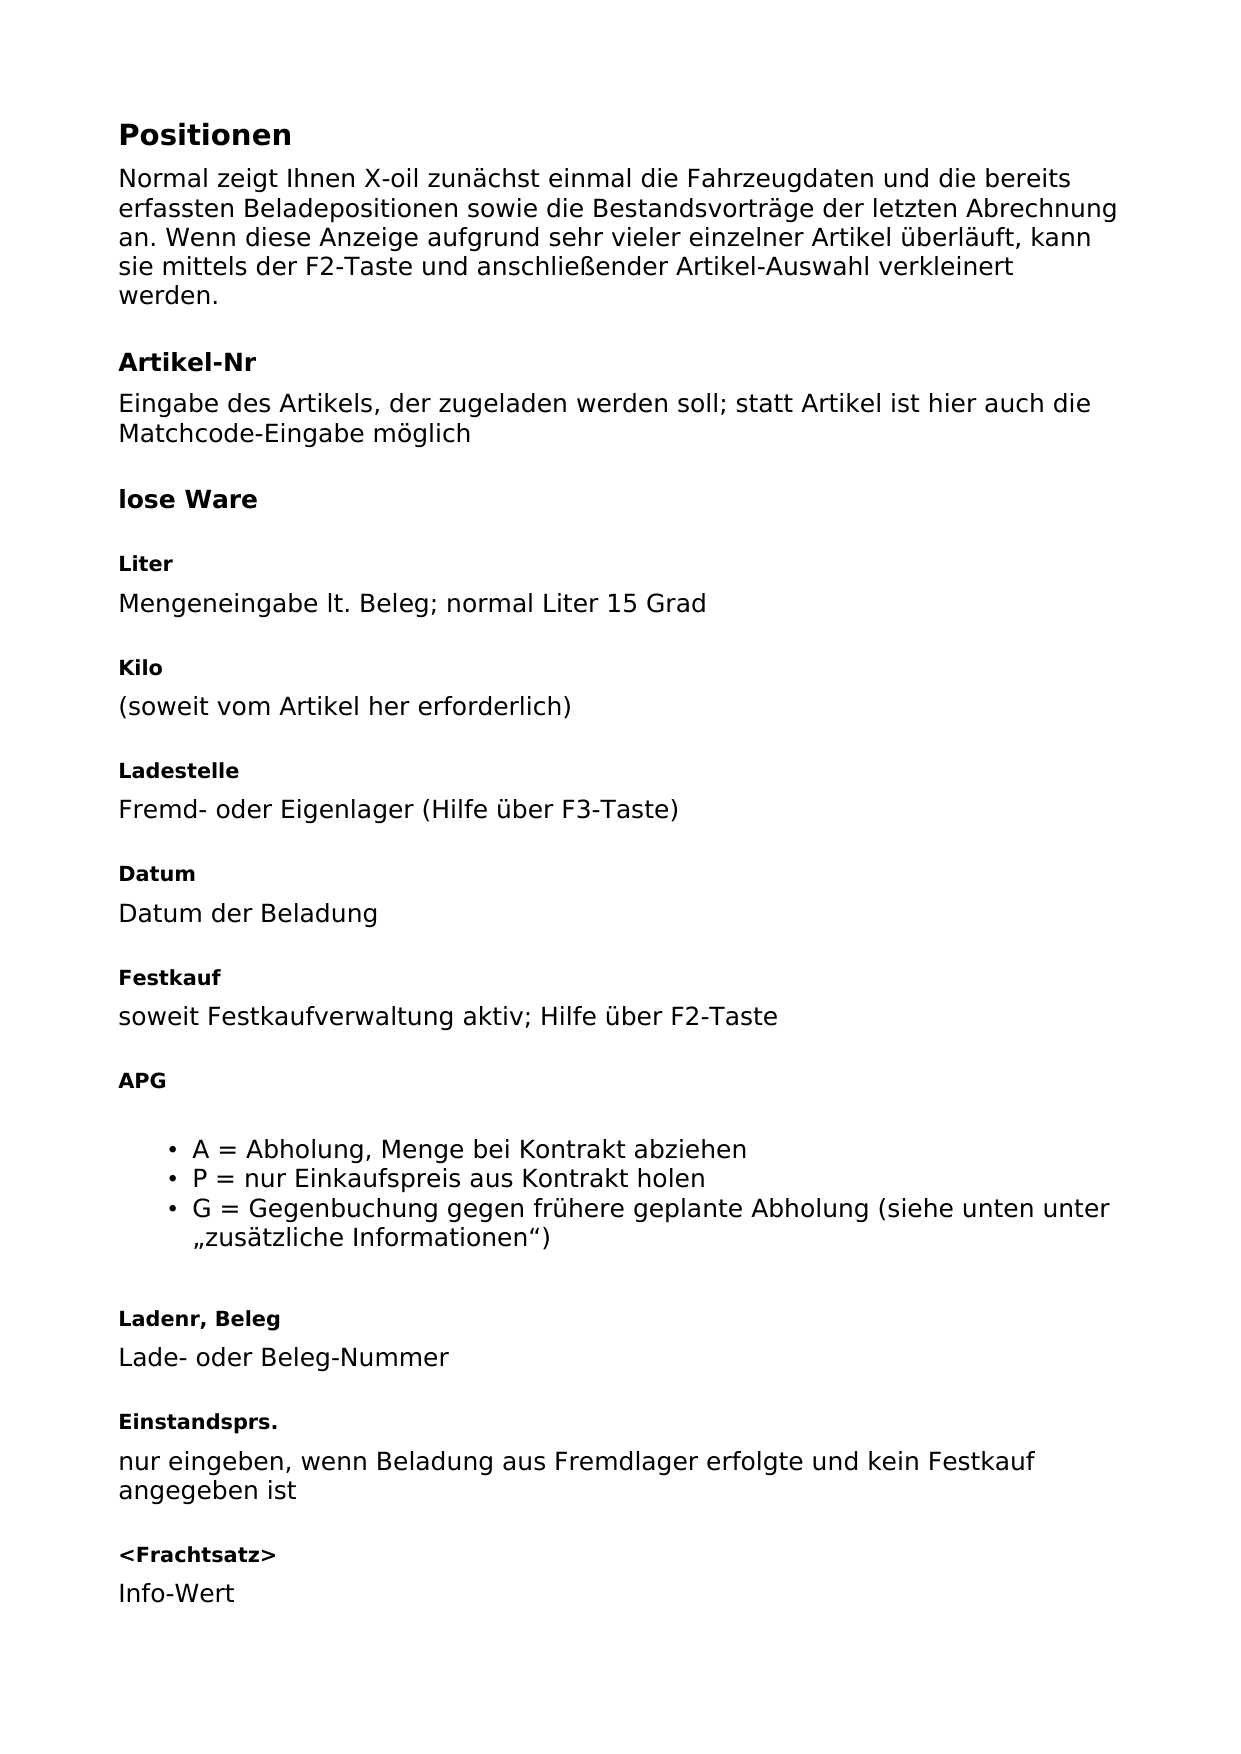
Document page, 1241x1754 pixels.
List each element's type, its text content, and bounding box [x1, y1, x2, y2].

text Info-Wert [118, 1579, 1122, 1609]
subtitle Positionen [118, 118, 1122, 152]
subtitle APG [118, 1069, 1122, 1093]
list G = Gegenbuchung gegen frühere geplante Abholung (siehe unten unter „zusätzliche Informationen“) [177, 1194, 1122, 1252]
text Normal zeigt Ihnen X-oil zunächst einmal die Fahrzeugdaten und die bereits erfassten Beladepositionen sowie die Bestandsvorträge der letzten Abrechnung an. Wenn diese Anzeige aufgrund sehr vieler einzelner Artikel überläuft, kann sie mittels der F2-Taste und anschließender Artikel-Auswahl verkleinert werden. [118, 164, 1122, 310]
list A = Abholung, Menge bei Kontrakt abziehen [177, 1136, 1122, 1165]
text Lade- oder Beleg-Nummer [118, 1343, 1122, 1373]
subtitle Ladenr, Beleg [118, 1307, 1122, 1331]
subtitle Ladestelle [118, 759, 1122, 783]
text Datum der Beladung [118, 899, 1122, 928]
subtitle Kilo [118, 656, 1122, 680]
text Eingabe des Artikels, der zugeladen werden soll; statt Artikel ist hier auch die Matchcode-Eingabe möglich [118, 389, 1122, 448]
text Fremd- oder Eigenlager (Hilfe über F3-Taste) [118, 796, 1122, 825]
subtitle lose Ware [118, 485, 1122, 514]
subtitle <Frachtsatz> [118, 1543, 1122, 1567]
subtitle Festkauf [118, 966, 1122, 990]
subtitle Liter [118, 552, 1122, 576]
subtitle Artikel-Nr [118, 348, 1122, 377]
list P = nur Einkaufspreis aus Kontrakt holen [177, 1165, 1122, 1194]
subtitle Einstandsprs. [118, 1410, 1122, 1434]
text nur eingeben, wenn Beladung aus Fremdlager erfolgte und kein Festkauf angegeben ist [118, 1447, 1122, 1505]
text Mengeneingabe lt. Beleg; normal Liter 15 Grad [118, 589, 1122, 618]
text soweit Festkaufverwaltung aktiv; Hilfe über F2-Taste [118, 1003, 1122, 1032]
subtitle Datum [118, 862, 1122, 887]
text (soweit vom Artikel her erforderlich) [118, 692, 1122, 721]
